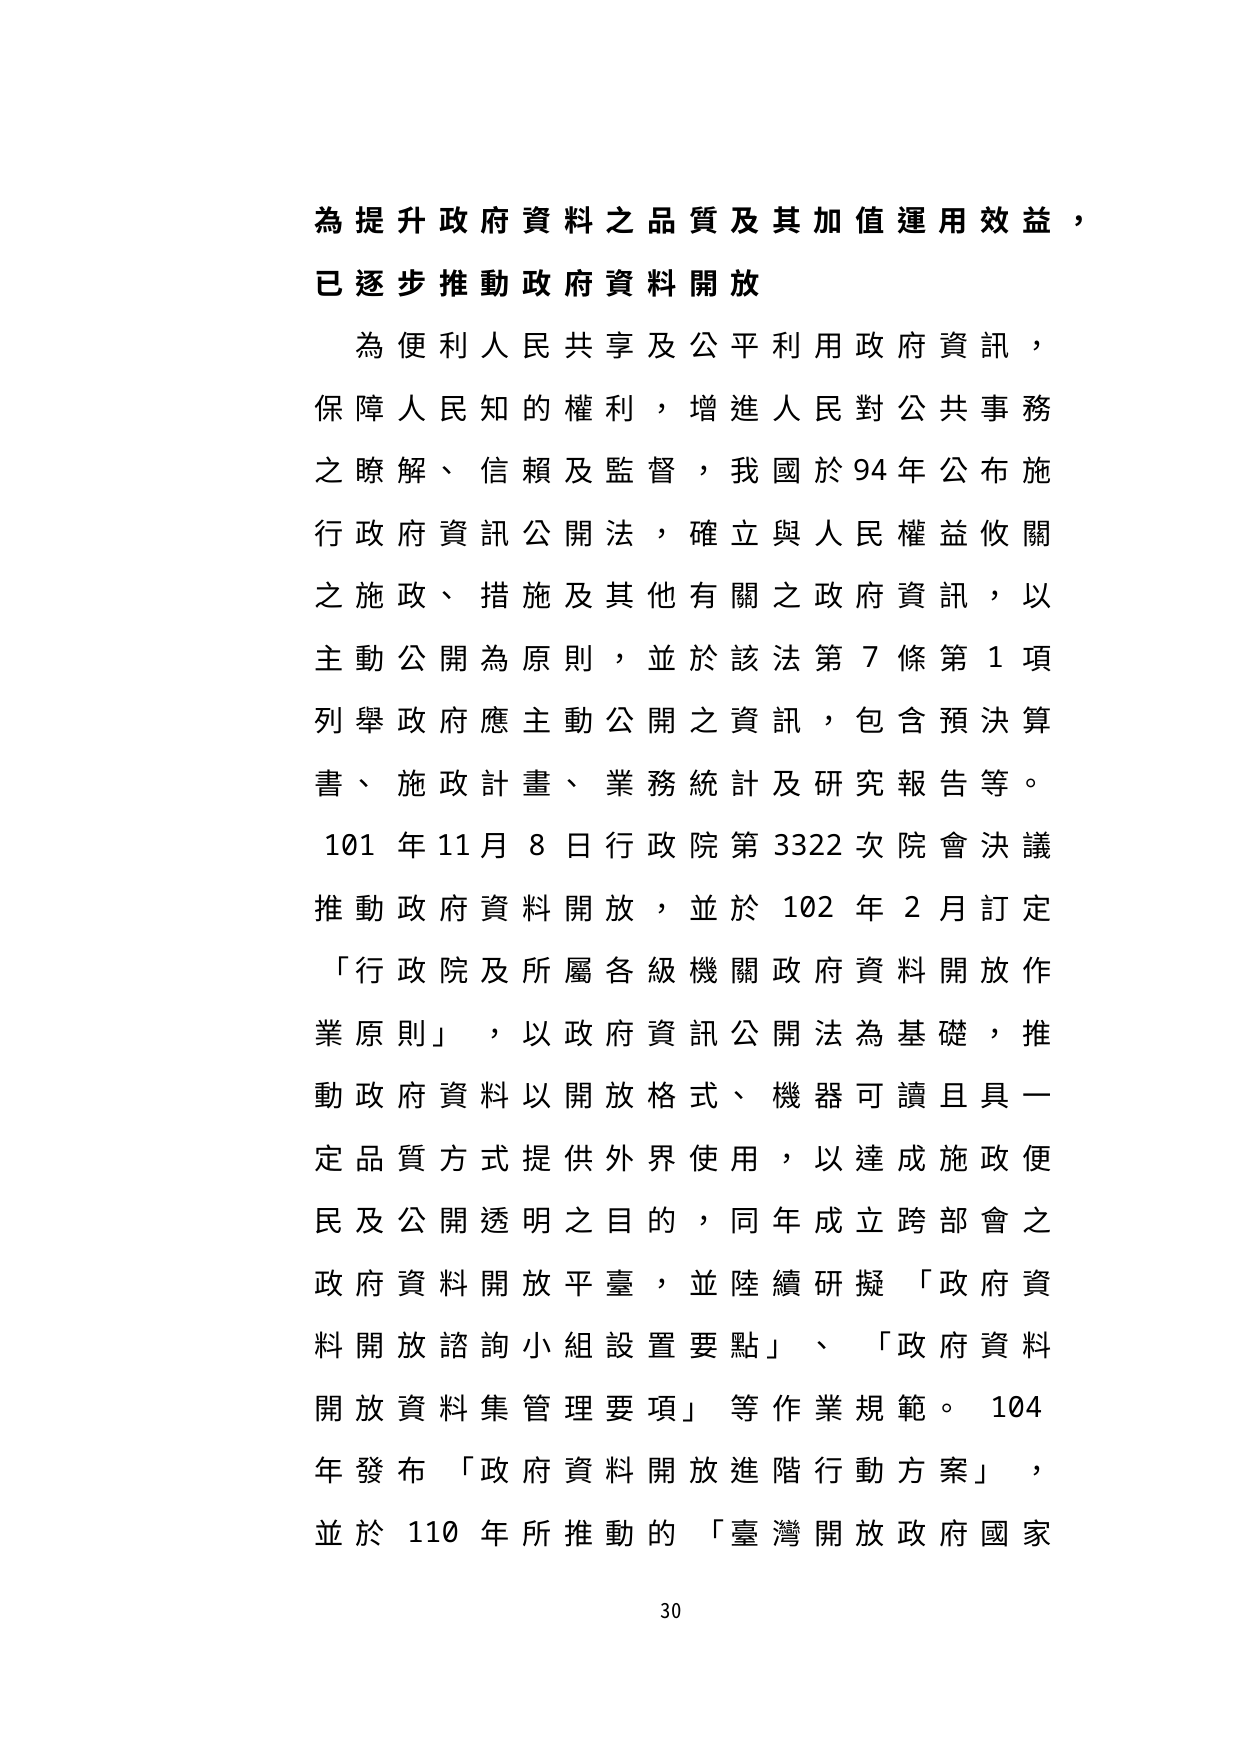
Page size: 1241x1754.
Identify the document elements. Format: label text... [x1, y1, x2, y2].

text 為便利人民共享及公平利用政府資訊，保障人民知的權利，增進人民對公共事務之瞭解、信賴及監督，我國於94年公布施行政府資訊公開法，確立與人民權益攸關之施政、措施及其他有關之政府資訊，以主動公開為原則，並於該法第7條第1項列舉政府應主動公開之資訊，包含預決算書、施政計畫、業務統計及研究報告等。101年11月8日行政院第3322次院會決議推動政府資料開放，並於102年2月訂定「行政院及所屬各級機關政府資料開放作業原則」，以政府資訊公開法為基礎，推動政府資料以開放格式、機器可讀且具一定品質方式提供外界使用，以達成施政便民及公開透明之目的，同年成立跨部會之政府資料開放平臺，並陸續研擬「政府資料開放諮詢小組設置要點」、「政府資料開放資料集管理要項」等作業規範。104年發布「政府資料開放進階行動方案」，並於110年所推動的「臺灣開放政府國家 [271, 302, 1058, 1552]
text (一)我國訂有專法建立政府資訊公開制度，為提升政府資料之品質及其加值運用效益，已逐步推動政府資料開放 [242, 177, 1058, 302]
